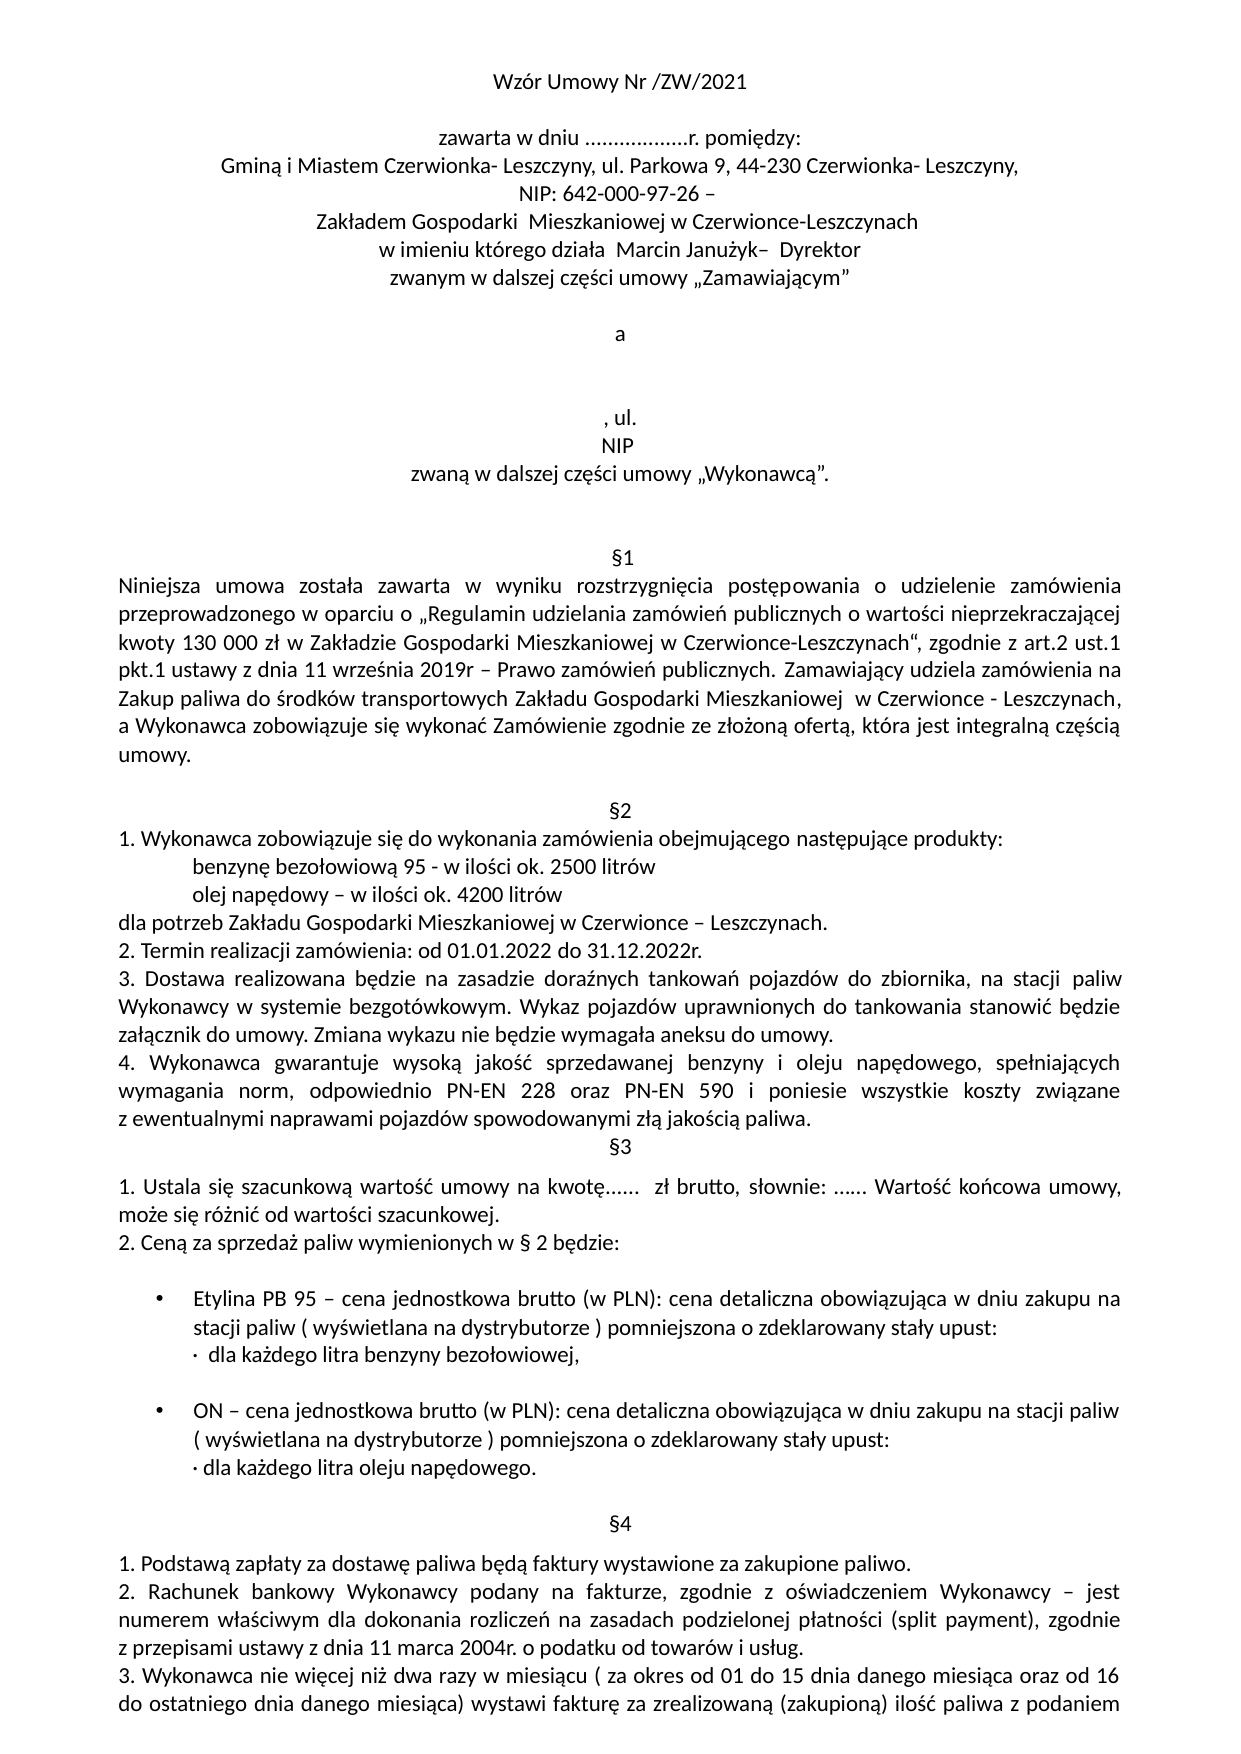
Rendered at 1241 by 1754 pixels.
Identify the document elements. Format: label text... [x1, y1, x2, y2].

text · dla każdego litra benzyny bezołowiowej, [118, 1341, 1122, 1369]
text w imieniu którego działa Marcin Janużyk– Dyrektor [118, 235, 1122, 263]
text NIP [118, 431, 1122, 459]
list ON – cena jednostkowa brutto (w PLN): cena detaliczna obowiązująca w dniu zakupu na stacji paliw ( wyświetlana na dystrybutorze ) pomniejszona o zdeklarowany stały upust: [156, 1397, 1122, 1453]
text , ul. [118, 403, 1122, 431]
text §3 [118, 1132, 1122, 1160]
list Etylina PB 95 – cena jednostkowa brutto (w PLN): cena detaliczna obowiązująca w dniu zakupu na stacji paliw ( wyświetlana na dystrybutorze ) pomniejszona o zdeklarowany stały upust: [156, 1284, 1122, 1341]
text benzynę bezołowiową 95 - w ilości ok. 2500 litrów [118, 852, 1122, 880]
text 2. Ceną za sprzedaż paliw wymienionych w § 2 będzie: [118, 1228, 1122, 1257]
text NIP: 642-000-97-26 – [118, 179, 1122, 207]
list 4. Wykonawca gwarantuje wysoką jakość sprzedawanej benzyny i oleju napędowego, spełniających wymagania norm, odpowiednio PN-EN 228 oraz PN-EN 590 i poniesie wszystkie koszty związane z ewentualnymi naprawami pojazdów spowodowanymi złą jakością paliwa. [118, 1048, 1122, 1132]
text zwaną w dalszej części umowy „Wykonawcą”. [118, 459, 1122, 487]
text 2. Termin realizacji zamówienia: od 01.01.2022 do 31.12.2022r. [118, 936, 1122, 964]
text Niniejsza umowa została zawarta w wyniku rozstrzygnięcia postępowania o udzielenie zamówienia przeprowadzonego w oparciu o „Regulamin udzielania zamówień publicznych o wartości nieprzekraczającej kwoty 130 000 zł w Zakładzie Gospodarki Mieszkaniowej w Czerwionce-Leszczynach“, zgodnie z art.2 ust.1 pkt.1 ustawy z dnia 11 września 2019r – Prawo zamówień publicznych. Zamawiający udziela zamówienia na Zakup paliwa do środków transportowych Zakładu Gospodarki Mieszkaniowej w Czerwionce - Leszczynach, a Wykonawca zobowiązuje się wykonać Zamówienie zgodnie ze złożoną ofertą, która jest integralną częścią umowy. [118, 572, 1122, 768]
text §1 [118, 543, 1122, 572]
text §2 [118, 796, 1122, 824]
text 1. Ustala się szacunkową wartość umowy na kwotę...... zł brutto, słownie: …... Wartość końcowa umowy, może się różnić od wartości szacunkowej. [118, 1172, 1122, 1228]
text zawarta w dniu ..................r. pomiędzy: [118, 123, 1122, 151]
text 2. Rachunek bankowy Wykonawcy podany na fakturze, zgodnie z oświadczeniem Wykonawcy – jest numerem właściwym dla dokonania rozliczeń na zasadach podzielonej płatności (split payment), zgodnie z przepisami ustawy z dnia 11 marca 2004r. o podatku od towarów i usług. [118, 1577, 1122, 1661]
text Gminą i Miastem Czerwionka- Leszczyny, ul. Parkowa 9, 44-230 Czerwionka- Leszczyny, [118, 151, 1122, 179]
text olej napędowy – w ilości ok. 4200 litrów [118, 880, 1122, 908]
text §4 [118, 1509, 1122, 1537]
text 3. Wykonawca nie więcej niż dwa razy w miesiącu ( za okres od 01 do 15 dnia danego miesiąca oraz od 16 do ostatniego dnia danego miesiąca) wystawi fakturę za zrealizowaną (zakupioną) ilość paliwa z podaniem [118, 1661, 1122, 1717]
text zwanym w dalszej części umowy „Zamawiającym” [118, 263, 1122, 291]
text 1. Wykonawca zobowiązuje się do wykonania zamówienia obejmującego następujące produkty: [118, 824, 1122, 852]
text dla potrzeb Zakładu Gospodarki Mieszkaniowej w Czerwionce – Leszczynach. [118, 908, 1122, 936]
text a [118, 319, 1122, 347]
text 1. Podstawą zapłaty za dostawę paliwa będą faktury wystawione za zakupione paliwo. [118, 1549, 1122, 1577]
text Wzór Umowy Nr /ZW/2021 [118, 67, 1122, 95]
list 3. Dostawa realizowana będzie na zasadzie doraźnych tankowań pojazdów do zbiornika, na stacji paliw Wykonawcy w systemie bezgotówkowym. Wykaz pojazdów uprawnionych do tankowania stanowić będzie załącznik do umowy. Zmiana wykazu nie będzie wymagała aneksu do umowy. [118, 964, 1122, 1048]
text · dla każdego litra oleju napędowego. [118, 1453, 1122, 1481]
text Zakładem Gospodarki Mieszkaniowej w Czerwionce-Leszczynach [118, 207, 1122, 235]
